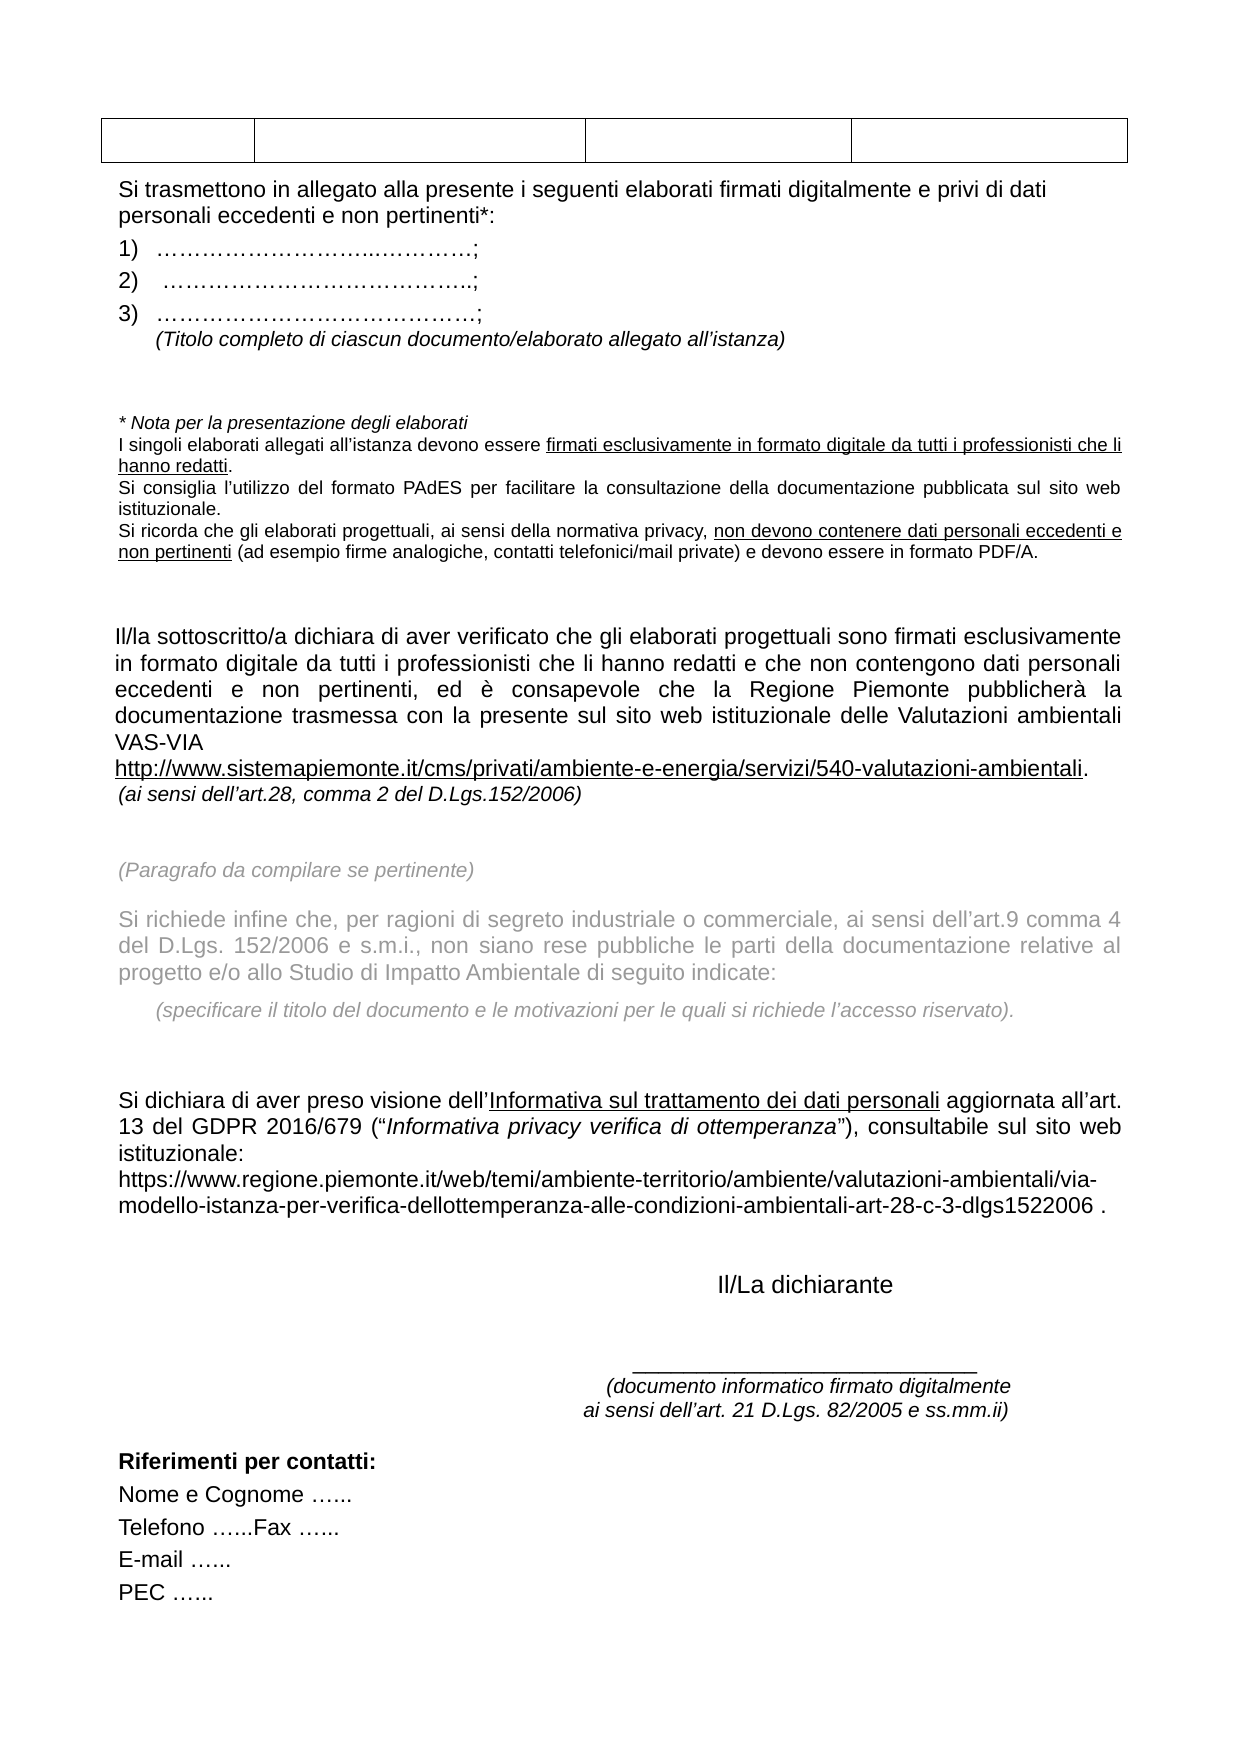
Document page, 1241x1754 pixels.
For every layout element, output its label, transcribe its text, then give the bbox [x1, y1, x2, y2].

text (ai sensi dell’art.28, comma 2 del D.Lgs.152/2006) [118, 781, 1122, 805]
text (Titolo completo di ciascun documento/elaborato allegato all’istanza) [155, 326, 1122, 350]
text (Paragrafo da compilare se pertinente) [118, 858, 1122, 882]
text Si dichiara di aver preso visione dell’Informativa sul trattamento dei dati personali aggiornata all’art. 13 del GDPR 2016/679 (“Informativa privacy verifica di ottemperanza”), consultabile sul sito web istituzionale: https://www.regione.piemonte.it/web/temi/ambiente-territorio/ambiente/valutazioni-ambientali/via-modello-istanza-per-verifica-dellottemperanza-alle-condizioni-ambientali-art-28-c-3-dlgs1522006 . [118, 1087, 1122, 1218]
text Si richiede infine che, per ragioni di segreto industriale o commerciale, ai sensi dell’art.9 comma 4 del D.Lgs. 152/2006 e s.m.i., non siano rese pubbliche le parti della documentazione relative al progetto e/o allo Studio di Impatto Ambientale di seguito indicate: [118, 906, 1122, 985]
text I singoli elaborati allegati all’istanza devono essere firmati esclusivamente in formato digitale da tutti i professionisti che li hanno redatti. [118, 433, 1122, 477]
subtitle Si trasmettono in allegato alla presente i seguenti elaborati firmati digitalmente e privi di dati personali eccedenti e non pertinenti*: [118, 176, 1122, 228]
text (documento informatico firmato digitalmente [484, 1374, 1122, 1398]
text E-mail …... [118, 1546, 1107, 1572]
text Si consiglia l’utilizzo del formato PAdES per facilitare la consultazione della documentazione pubblicata sul sito web istituzionale. [118, 477, 1122, 520]
text http://www.sistemapiemonte.it/cms/privati/ambiente-e-energia/servizi/540-valutazioni-ambientali. [114, 755, 1122, 781]
list …………………………………..; [118, 267, 1122, 294]
text Il/la sottoscritto/a dichiara di aver verificato che gli elaborati progettuali sono firmati esclusivamente in formato digitale da tutti i professionisti che li hanno redatti e che non contengono dati personali eccedenti e non pertinenti, ed è consapevole che la Regione Piemonte pubblicherà la documentazione trasmessa con la presente sul sito web istituzionale delle Valutazioni ambientali VAS-VIA [114, 623, 1122, 755]
text Riferimenti per contatti: [118, 1448, 1122, 1475]
text Telefono …...Fax …... [118, 1513, 1107, 1540]
text Nome e Cognome …... [118, 1481, 1122, 1507]
list ………………………...…………; [118, 235, 1122, 261]
table_cell [255, 119, 585, 162]
table_cell [586, 119, 851, 162]
text * Nota per la presentazione degli elaborati [118, 412, 1122, 433]
text PEC …... [118, 1579, 1122, 1605]
text Il/La dichiarante [691, 1270, 1122, 1299]
text (specificare il titolo del documento e le motivazioni per le quali si richiede l’accesso riservato). [156, 998, 1107, 1022]
text ai sensi dell’art. 21 D.Lgs. 82/2005 e ss.mm.ii) [484, 1398, 1122, 1422]
text ___________________________ [118, 1348, 1122, 1374]
list ……………………………………; [118, 300, 1122, 326]
text Si ricorda che gli elaborati progettuali, ai sensi della normativa privacy, non devono contenere dati personali eccedenti e non pertinenti (ad esempio firme analogiche, contatti telefonici/mail private) e devono essere in formato PDF/A. [118, 520, 1122, 563]
table_cell [852, 119, 1127, 162]
table_cell [102, 119, 254, 162]
